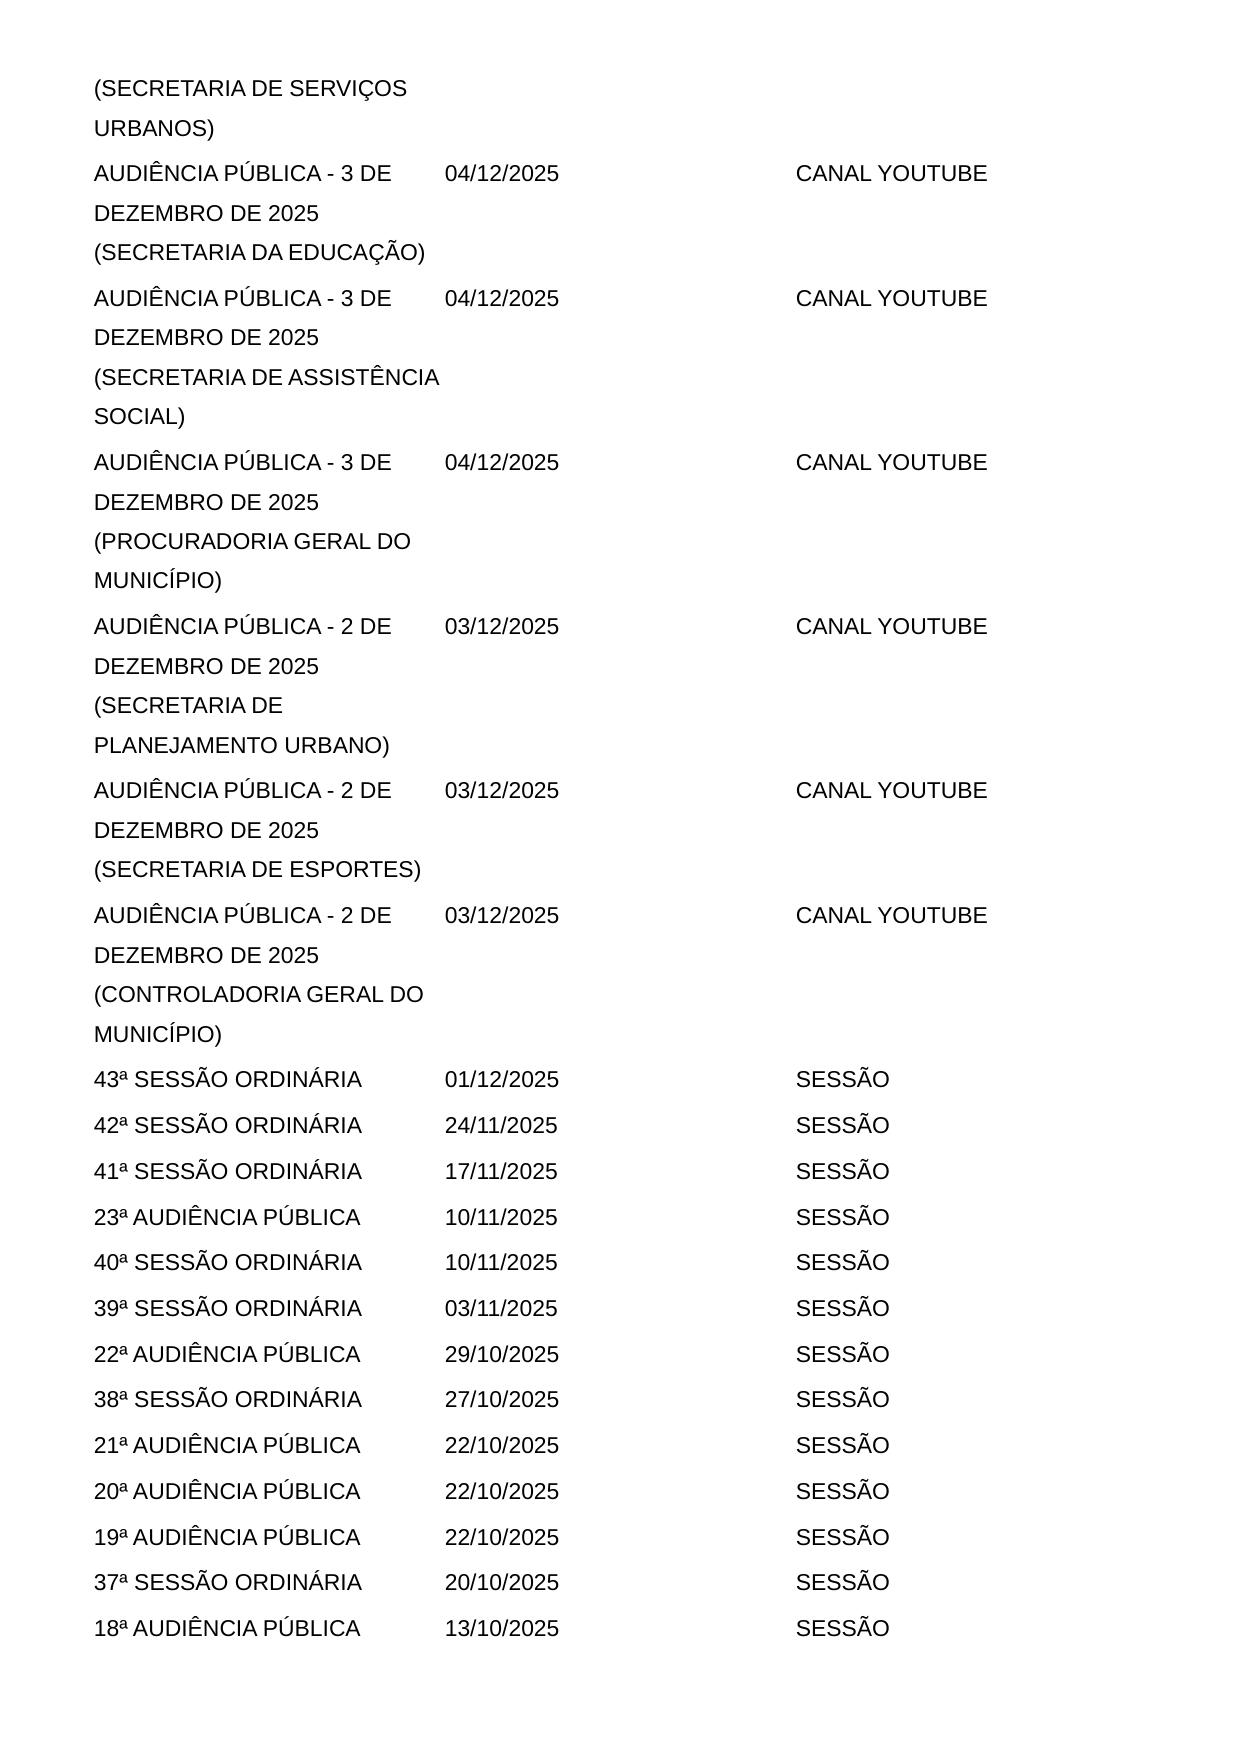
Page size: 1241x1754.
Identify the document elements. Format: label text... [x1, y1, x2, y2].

table_cell 10/11/2025 [445, 1204, 796, 1249]
table_cell 04/12/2025 [445, 160, 796, 285]
table_cell 38ª SESSÃO ORDINÁRIA [94, 1386, 444, 1432]
table_cell (SECRETARIA DE SERVIÇOS URBANOS) [94, 75, 444, 160]
table_cell 03/12/2025 [445, 902, 796, 1066]
table_cell 27/10/2025 [445, 1386, 796, 1432]
table_cell 13/10/2025 [445, 1615, 796, 1661]
table_cell SESSÃO [796, 1204, 1146, 1249]
table_cell SESSÃO [796, 1524, 1146, 1569]
table_cell 29/10/2025 [445, 1341, 796, 1386]
table_cell [445, 75, 796, 160]
table_cell 21ª AUDIÊNCIA PÚBLICA [94, 1432, 444, 1478]
table_cell CANAL YOUTUBE [796, 285, 1146, 449]
table_cell 22/10/2025 [445, 1432, 796, 1478]
table_cell 03/12/2025 [445, 778, 796, 902]
table_cell 19ª AUDIÊNCIA PÚBLICA [94, 1524, 444, 1569]
table_cell SESSÃO [796, 1112, 1146, 1158]
table_cell SESSÃO [796, 1295, 1146, 1341]
table_cell 04/12/2025 [445, 449, 796, 613]
table_cell 03/12/2025 [445, 613, 796, 777]
table_cell SESSÃO [796, 1478, 1146, 1523]
table_cell AUDIÊNCIA PÚBLICA - 2 DE DEZEMBRO DE 2025 (SECRETARIA DE ESPORTES) [94, 778, 444, 902]
table_cell 39ª SESSÃO ORDINÁRIA [94, 1295, 444, 1341]
table_cell AUDIÊNCIA PÚBLICA - 3 DE DEZEMBRO DE 2025 (PROCURADORIA GERAL DO MUNICÍPIO) [94, 449, 444, 613]
table_cell 18ª AUDIÊNCIA PÚBLICA [94, 1615, 444, 1661]
table_cell 20/10/2025 [445, 1569, 796, 1615]
table_cell SESSÃO [796, 1569, 1146, 1615]
table_cell CANAL YOUTUBE [796, 613, 1146, 777]
table_cell 01/12/2025 [445, 1066, 796, 1112]
table_cell 03/11/2025 [445, 1295, 796, 1341]
table_cell SESSÃO [796, 1158, 1146, 1203]
table_cell 37ª SESSÃO ORDINÁRIA [94, 1569, 444, 1615]
table_cell SESSÃO [796, 1341, 1146, 1386]
table_cell SESSÃO [796, 1386, 1146, 1432]
table_cell AUDIÊNCIA PÚBLICA - 2 DE DEZEMBRO DE 2025 (CONTROLADORIA GERAL DO MUNICÍPIO) [94, 902, 444, 1066]
table_cell SESSÃO [796, 1249, 1146, 1295]
table_cell 43ª SESSÃO ORDINÁRIA [94, 1066, 444, 1112]
table_cell SESSÃO [796, 1066, 1146, 1112]
table_cell CANAL YOUTUBE [796, 778, 1146, 902]
table_cell 41ª SESSÃO ORDINÁRIA [94, 1158, 444, 1203]
table_cell 10/11/2025 [445, 1249, 796, 1295]
table_cell 22ª AUDIÊNCIA PÚBLICA [94, 1341, 444, 1386]
table_cell AUDIÊNCIA PÚBLICA - 3 DE DEZEMBRO DE 2025 (SECRETARIA DE ASSISTÊNCIA SOCIAL) [94, 285, 444, 449]
table_cell 42ª SESSÃO ORDINÁRIA [94, 1112, 444, 1158]
table_cell 17/11/2025 [445, 1158, 796, 1203]
table_cell 24/11/2025 [445, 1112, 796, 1158]
table_cell 22/10/2025 [445, 1478, 796, 1523]
table_cell 04/12/2025 [445, 285, 796, 449]
table_cell SESSÃO [796, 1432, 1146, 1478]
table_cell AUDIÊNCIA PÚBLICA - 3 DE DEZEMBRO DE 2025 (SECRETARIA DA EDUCAÇÃO) [94, 160, 444, 285]
table_cell 40ª SESSÃO ORDINÁRIA [94, 1249, 444, 1295]
table_cell CANAL YOUTUBE [796, 449, 1146, 613]
table_cell SESSÃO [796, 1615, 1146, 1661]
table_cell [796, 75, 1146, 160]
table_cell AUDIÊNCIA PÚBLICA - 2 DE DEZEMBRO DE 2025 (SECRETARIA DE PLANEJAMENTO URBANO) [94, 613, 444, 777]
table_cell 23ª AUDIÊNCIA PÚBLICA [94, 1204, 444, 1249]
table_cell 20ª AUDIÊNCIA PÚBLICA [94, 1478, 444, 1523]
table_cell CANAL YOUTUBE [796, 902, 1146, 1066]
table_cell 22/10/2025 [445, 1524, 796, 1569]
table_cell CANAL YOUTUBE [796, 160, 1146, 285]
